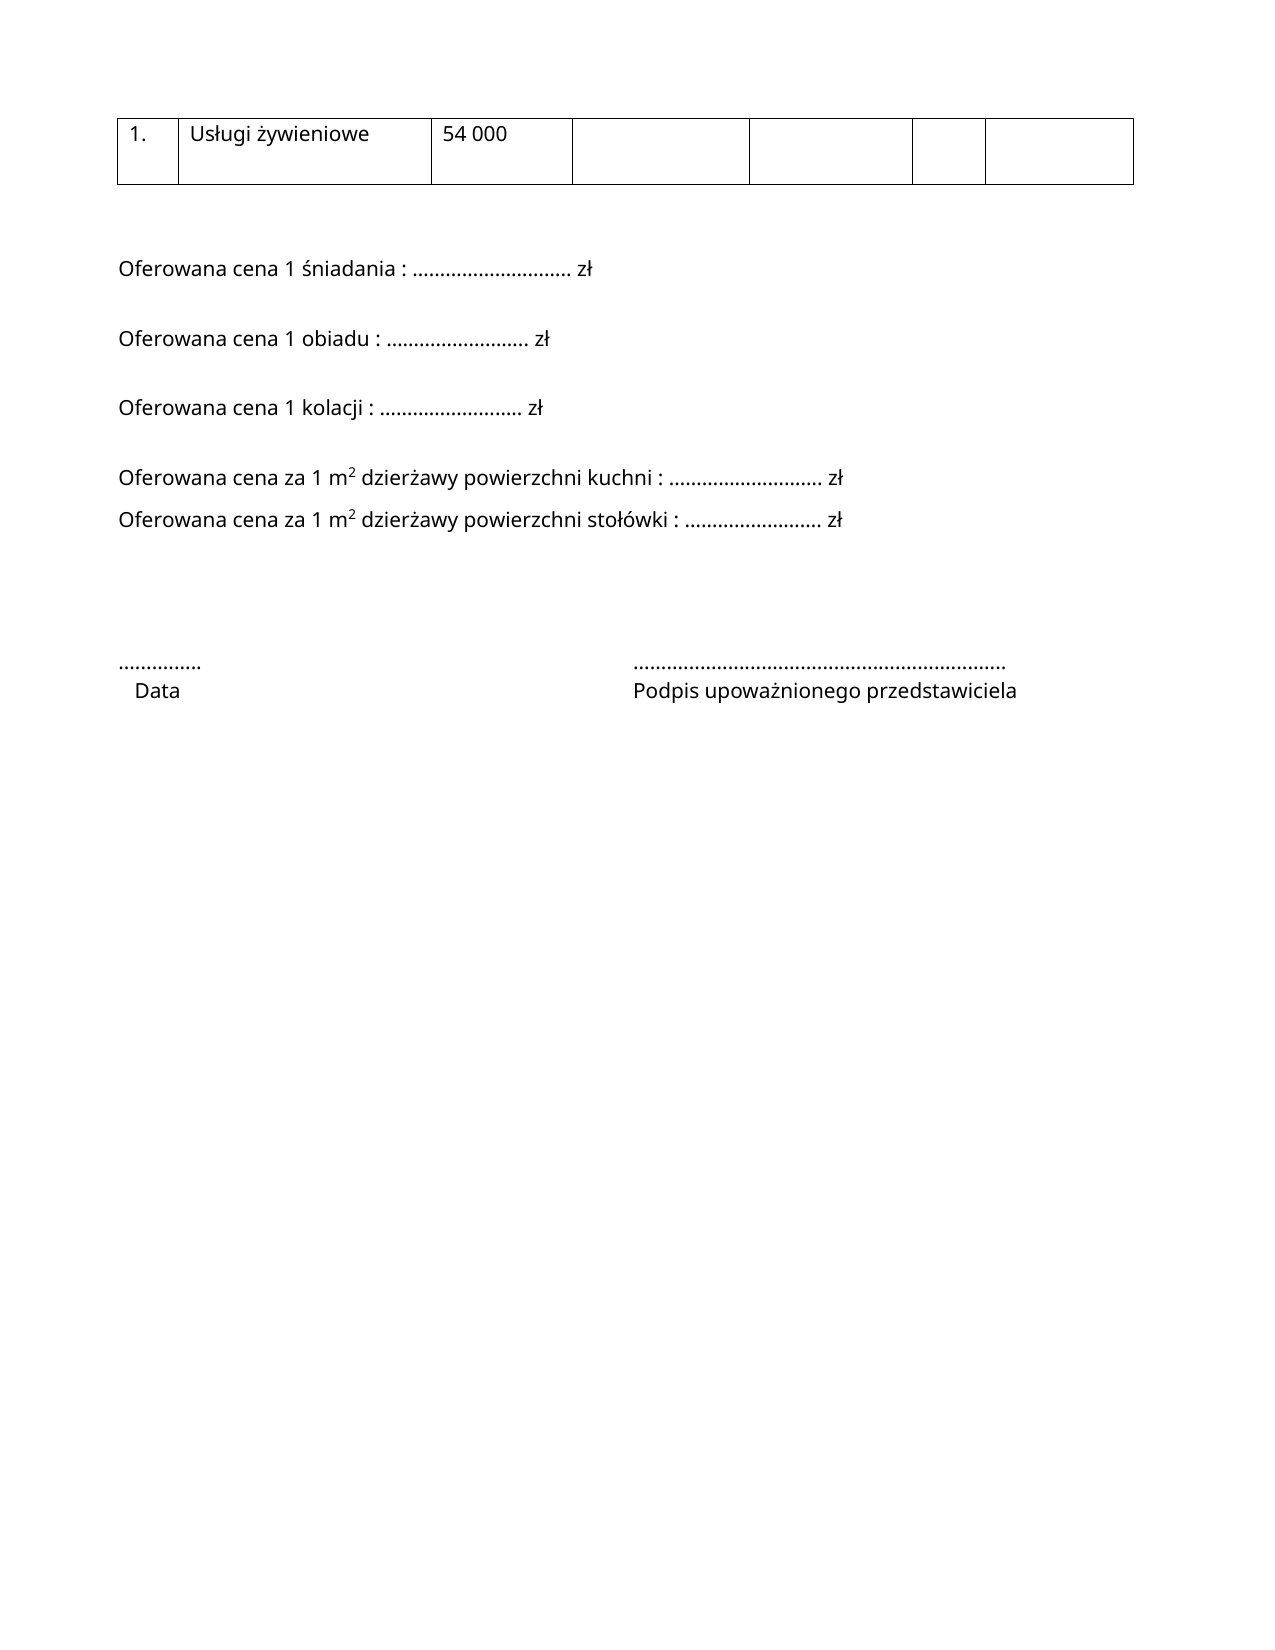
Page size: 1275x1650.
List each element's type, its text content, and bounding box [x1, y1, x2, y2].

text Oferowana cena za 1 m2 dzierżawy powierzchni stołówki : ……………………. zł [118, 505, 1157, 534]
text Data Podpis upoważnionego przedstawiciela [118, 676, 1157, 704]
text ............... ................................................................... [118, 647, 1157, 676]
text Oferowana cena 1 obiadu : …………………….. zł [118, 324, 1157, 352]
table_cell 1. [118, 119, 178, 184]
table_cell 54 000 [432, 119, 572, 184]
table_cell [913, 119, 985, 184]
text Oferowana cena 1 śniadania : ……………………….. zł [118, 254, 1157, 283]
table_cell [573, 119, 749, 184]
text Oferowana cena 1 kolacji : …………………….. zł [118, 393, 1157, 422]
table_cell Usługi żywieniowe [179, 119, 431, 184]
table_cell [986, 119, 1133, 184]
text Oferowana cena za 1 m2 dzierżawy powierzchni kuchni : ………………………. zł [118, 463, 1157, 491]
table_cell [750, 119, 912, 184]
